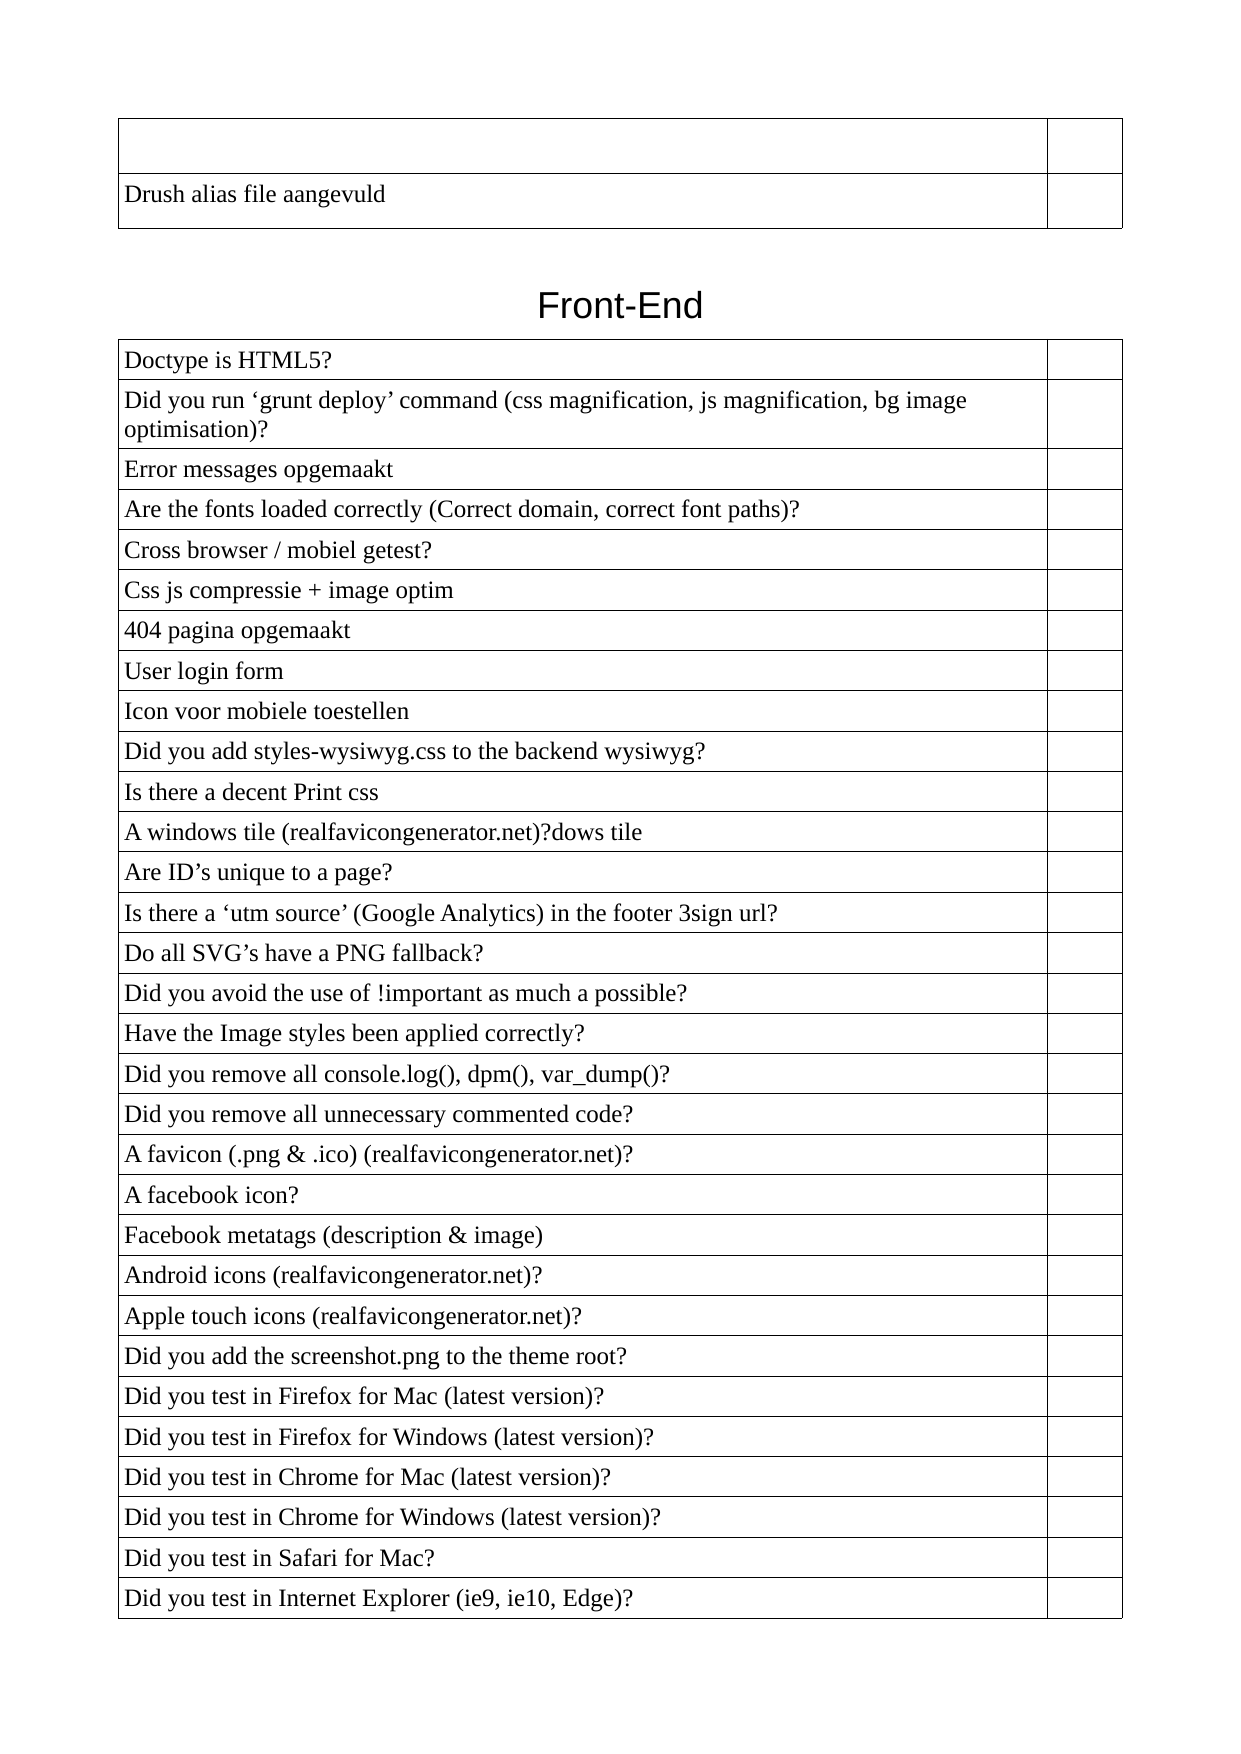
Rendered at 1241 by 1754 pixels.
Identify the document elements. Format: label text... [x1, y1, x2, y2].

table_cell [1048, 1377, 1122, 1416]
table_cell [1048, 1578, 1122, 1617]
table_cell [1048, 174, 1122, 228]
table_cell [1048, 380, 1122, 448]
table_cell A facebook icon? [119, 1175, 1047, 1214]
table_cell Is there a decent Print css [119, 772, 1047, 811]
table_cell Drush alias file aangevuld [119, 174, 1047, 228]
table_cell [1048, 1457, 1122, 1496]
table_cell [1048, 772, 1122, 811]
table_cell [1048, 852, 1122, 892]
table_cell A favicon (.png & .ico) (realfavicongenerator.net)? [119, 1135, 1047, 1174]
table_cell A windows tile (realfavicongenerator.net)?dows tile [119, 812, 1047, 851]
table_cell Did you test in Internet Explorer (ie9, ie10, Edge)? [119, 1578, 1047, 1617]
table_cell 404 pagina opgemaakt [119, 611, 1047, 650]
table_cell [1048, 611, 1122, 650]
table_cell Did you add styles-wysiwyg.css to the backend wysiwyg? [119, 732, 1047, 771]
table_cell [1048, 732, 1122, 771]
table_cell User login form [119, 651, 1047, 690]
table_cell [1048, 1497, 1122, 1537]
table_cell [1048, 812, 1122, 851]
table_cell Do all SVG’s have a PNG fallback? [119, 933, 1047, 972]
table_cell [1048, 1538, 1122, 1577]
table_cell [1048, 1094, 1122, 1134]
table_cell [1048, 1175, 1122, 1214]
table_cell Are the fonts loaded correctly (Correct domain, correct font paths)? [119, 490, 1047, 529]
table_header [1048, 340, 1122, 379]
table_cell [1048, 1014, 1122, 1053]
table_cell Did you remove all unnecessary commented code? [119, 1094, 1047, 1134]
table_cell Css js compressie + image optim [119, 570, 1047, 609]
table_cell Is there a ‘utm source’ (Google Analytics) in the footer 3sign url? [119, 893, 1047, 932]
table_cell [1048, 490, 1122, 529]
table_cell [1048, 1054, 1122, 1093]
table_cell Are ID’s unique to a page? [119, 852, 1047, 892]
table_cell [1048, 1417, 1122, 1456]
table_cell [1048, 651, 1122, 690]
table_cell Android icons (realfavicongenerator.net)? [119, 1256, 1047, 1295]
table_cell [119, 119, 1047, 173]
table_cell [1048, 974, 1122, 1013]
table_cell [1048, 1296, 1122, 1335]
table_cell [1048, 1256, 1122, 1295]
table_cell [1048, 530, 1122, 569]
table_cell [1048, 1215, 1122, 1254]
table_cell Did you test in Firefox for Windows (latest version)? [119, 1417, 1047, 1456]
table_cell [1048, 570, 1122, 609]
table_cell [1048, 691, 1122, 731]
table_cell Cross browser / mobiel getest? [119, 530, 1047, 569]
table_cell Icon voor mobiele toestellen [119, 691, 1047, 731]
table_cell Error messages opgemaakt [119, 449, 1047, 489]
table_cell [1048, 449, 1122, 489]
subtitle Front-End [118, 283, 1122, 326]
table_cell [1048, 1135, 1122, 1174]
table_cell Facebook metatags (description & image) [119, 1215, 1047, 1254]
table_cell [1048, 933, 1122, 972]
table_cell Did you test in Chrome for Mac (latest version)? [119, 1457, 1047, 1496]
table_cell [1048, 893, 1122, 932]
table_cell Apple touch icons (realfavicongenerator.net)? [119, 1296, 1047, 1335]
table_cell Have the Image styles been applied correctly? [119, 1014, 1047, 1053]
table_cell Did you run ‘grunt deploy’ command (css magnification, js magnification, bg image optimisation)? [119, 380, 1047, 448]
table_cell [1048, 119, 1122, 173]
table_cell Did you add the screenshot.png to the theme root? [119, 1336, 1047, 1376]
table_cell Did you test in Firefox for Mac (latest version)? [119, 1377, 1047, 1416]
table_header Doctype is HTML5? [119, 340, 1047, 379]
table_cell [1048, 1336, 1122, 1376]
table_cell Did you avoid the use of !important as much a possible? [119, 974, 1047, 1013]
table_cell Did you remove all console.log(), dpm(), var_dump()? [119, 1054, 1047, 1093]
table_cell Did you test in Safari for Mac? [119, 1538, 1047, 1577]
table_cell Did you test in Chrome for Windows (latest version)? [119, 1497, 1047, 1537]
